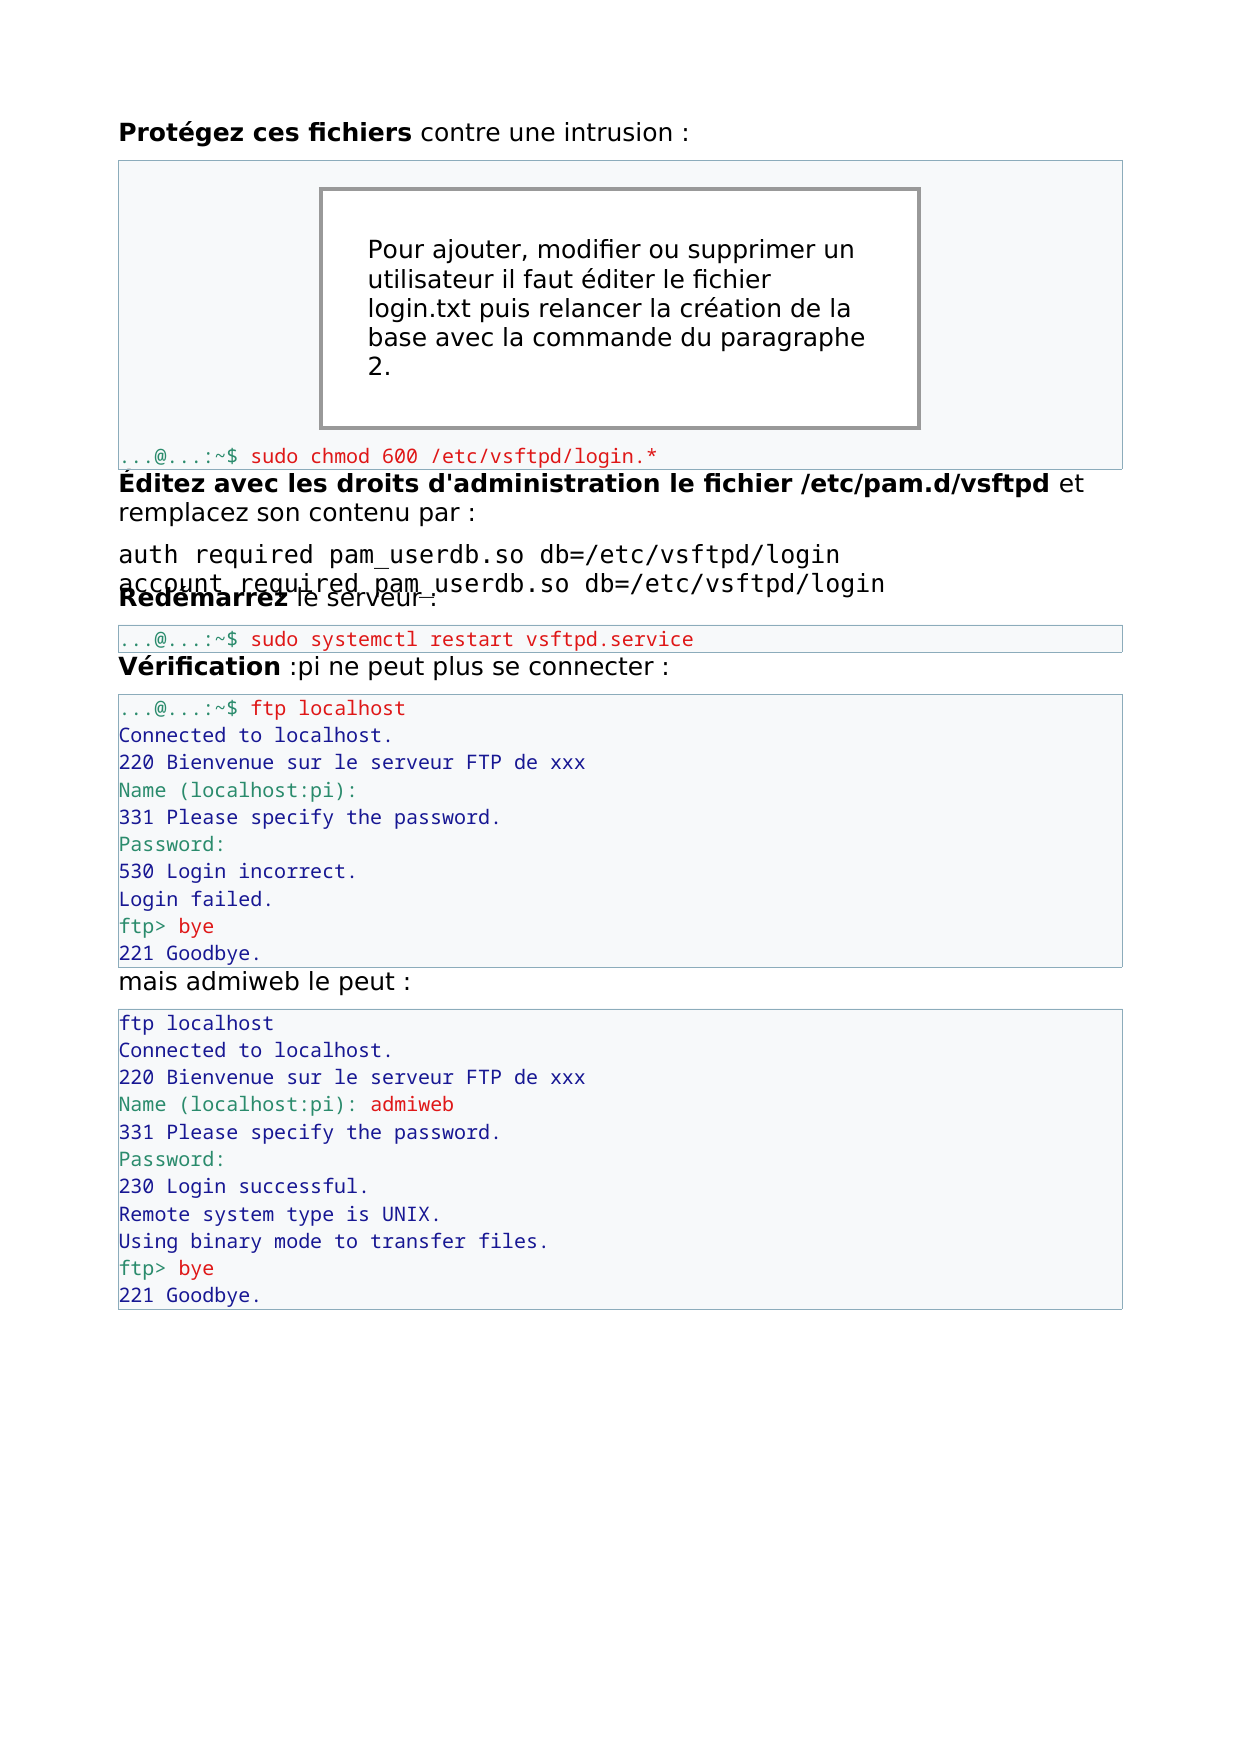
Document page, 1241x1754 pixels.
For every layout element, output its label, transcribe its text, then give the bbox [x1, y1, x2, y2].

text ...@...:~$ ftp localhost Connected to localhost. 220 Bienvenue sur le serveur FTP de xxx Name (localhost:pi): 331 Please specify the password. Password: 530 Login incorrect. Login failed. ftp> bye 221 Goodbye. [119, 695, 1122, 967]
text Protégez ces fichiers contre une intrusion : [118, 118, 1122, 147]
text Éditez avec les droits d'administration le fichier /etc/pam.d/vsftpd et remplacez son contenu par : [118, 470, 1122, 528]
text ...@...:~$ sudo systemctl restart vsftpd.service [119, 626, 1122, 652]
text mais admiweb le peut : [118, 968, 1122, 996]
text ...@...:~$ sudo chmod 600 /etc/vsftpd/login.* [119, 161, 1122, 469]
text Redémarrez le serveur : [118, 583, 1122, 612]
text ftp localhost Connected to localhost. 220 Bienvenue sur le serveur FTP de xxx Name (localhost:pi): admiweb 331 Please specify the password. Password: 230 Login successful. Remote system type is UNIX. Using binary mode to transfer files. ftp> bye 221 Goodbye. [119, 1010, 1122, 1309]
table_header Pour ajouter, modifier ou supprimer un utilisateur il faut éditer le fichier login.txt puis relancer la création de la base avec la commande du paragraphe 2. [332, 200, 908, 417]
text Vérification :pi ne peut plus se connecter : [118, 653, 1122, 681]
text [323, 191, 917, 426]
text auth required pam_userdb.so db=/etc/vsftpd/login account required pam_userdb.so db=/etc/vsftpd/login [118, 540, 1122, 583]
